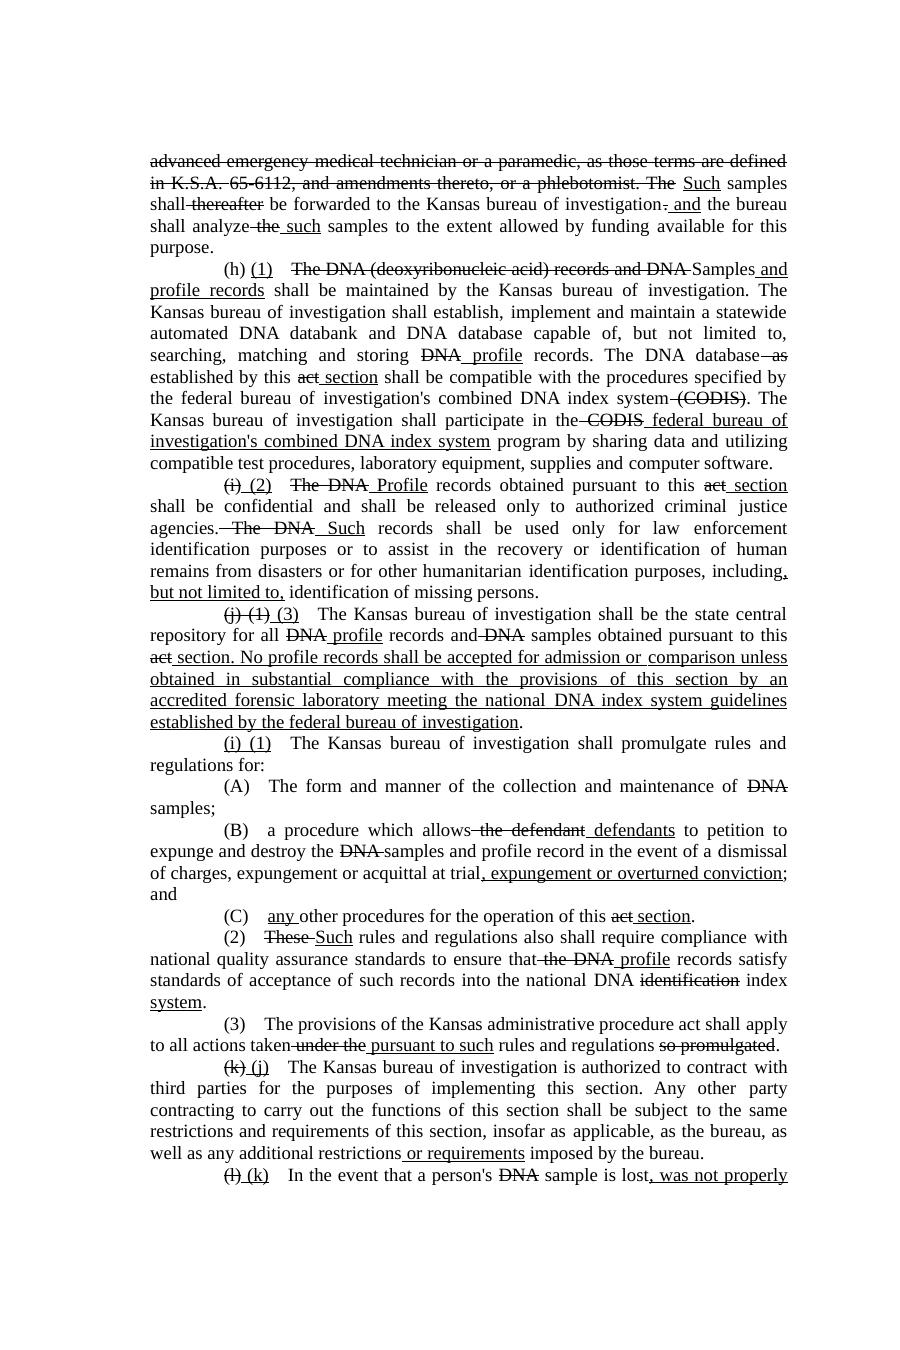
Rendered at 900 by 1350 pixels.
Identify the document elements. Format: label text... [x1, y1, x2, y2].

text (i) (2) The DNA Profile records obtained pursuant to this act section shall be confidential and shall be released only to authorized criminal justice agencies. The DNA Such records shall be used only for law enforcement identification purposes or to assist in the recovery or identification of human remains from disasters or for other humanitarian identification purposes, including, but not limited to, identification of missing persons. [150, 473, 787, 603]
text (g) The Kansas bureau of investigation shall provide all specimen vials, mailing tubes, labels kits, supplies and instructions necessary for the collection of blood, oral or other biological samples. The collection of samples shall be performed in a medically approved manner. No person authorized by this section to withdraw blood, and no person assisting in the collection of these samples pursuant to the provisions of this section shall be liable in any civil or criminal action when the act is performed in a reasonable manner according to generally accepted medical practices. The withdrawal of blood for purposes of this act may be performed only by: (1) A person licensed to practice medicine and surgery or a person acting under the supervision of any such licensed person; (2) a registered nurse or a licensed practical nurse; or (3) any qualified medical technician including, but not limited to, an emergency medical technician-intermediate, mobile intensive care technician, advanced emergency medical technician or a paramedic, as those terms are defined in K.S.A. 65-6112, and amendments thereto, or a phlebotomist. The Such samples shall thereafter be forwarded to the Kansas bureau of investigation. and the bureau shall analyze the such samples to the extent allowed by funding available for this purpose. [150, 163, 787, 258]
text accredited forensic laboratory meeting the national DNA index system guidelines [150, 687, 787, 708]
text (3) The provisions of the Kansas administrative procedure act shall apply to all actions taken under the pursuant to such rules and regulations so promulgated. [150, 1012, 787, 1056]
text (h) (1) The DNA (deoxyribonucleic acid) records and DNA Samples and profile records shall be maintained by the Kansas bureau of investigation. The Kansas bureau of investigation shall establish, implement and maintain a statewide automated DNA databank and DNA database capable of, but not limited to, searching, matching and storing DNA profile records. The DNA database as established by this act section shall be compatible with the procedures specified by the federal bureau of investigation's combined DNA index system (CODIS). The Kansas bureau of investigation shall participate in the CODIS federal bureau of investigation's combined DNA index system program by sharing data and utilizing compatible test procedures, laboratory equipment, supplies and computer software. [150, 258, 787, 473]
text (C) any other procedures for the operation of this act section. [150, 905, 787, 926]
text (i) (1) The Kansas bureau of investigation shall promulgate rules and regulations for: [150, 732, 787, 775]
text (2) These Such rules and regulations also shall require compliance with national quality assurance standards to ensure that the DNA profile records satisfy standards of acceptance of such records into the national DNA identification index system. [150, 926, 787, 1012]
text (B) a procedure which allows the defendant defendants to petition to expunge and destroy the DNA samples and profile record in the event of a dismissal of charges, expungement or acquittal at trial, expungement or overturned conviction; and [150, 818, 787, 905]
text (k) (j) The Kansas bureau of investigation is authorized to contract with third parties for the purposes of implementing this section. Any other party contracting to carry out the functions of this section shall be subject to the same restrictions and requirements of this section, insofar as applicable, as the bureau, as well as any additional restrictions or requirements imposed by the bureau. [150, 1056, 787, 1163]
text (j) (1) (3) The Kansas bureau of investigation shall be the state central repository for all DNA profile records and DNA samples obtained pursuant to this act section. No profile records shall be accepted for admission or comparison unless obtained in substantial compliance with the provisions of this section by an [150, 603, 787, 686]
text (l) (k) In the event that a person's DNA sample is lost, was not properly [150, 1163, 787, 1185]
text (A) The form and manner of the collection and maintenance of DNA samples; [150, 775, 787, 818]
text established by the federal bureau of investigation. [150, 709, 787, 732]
